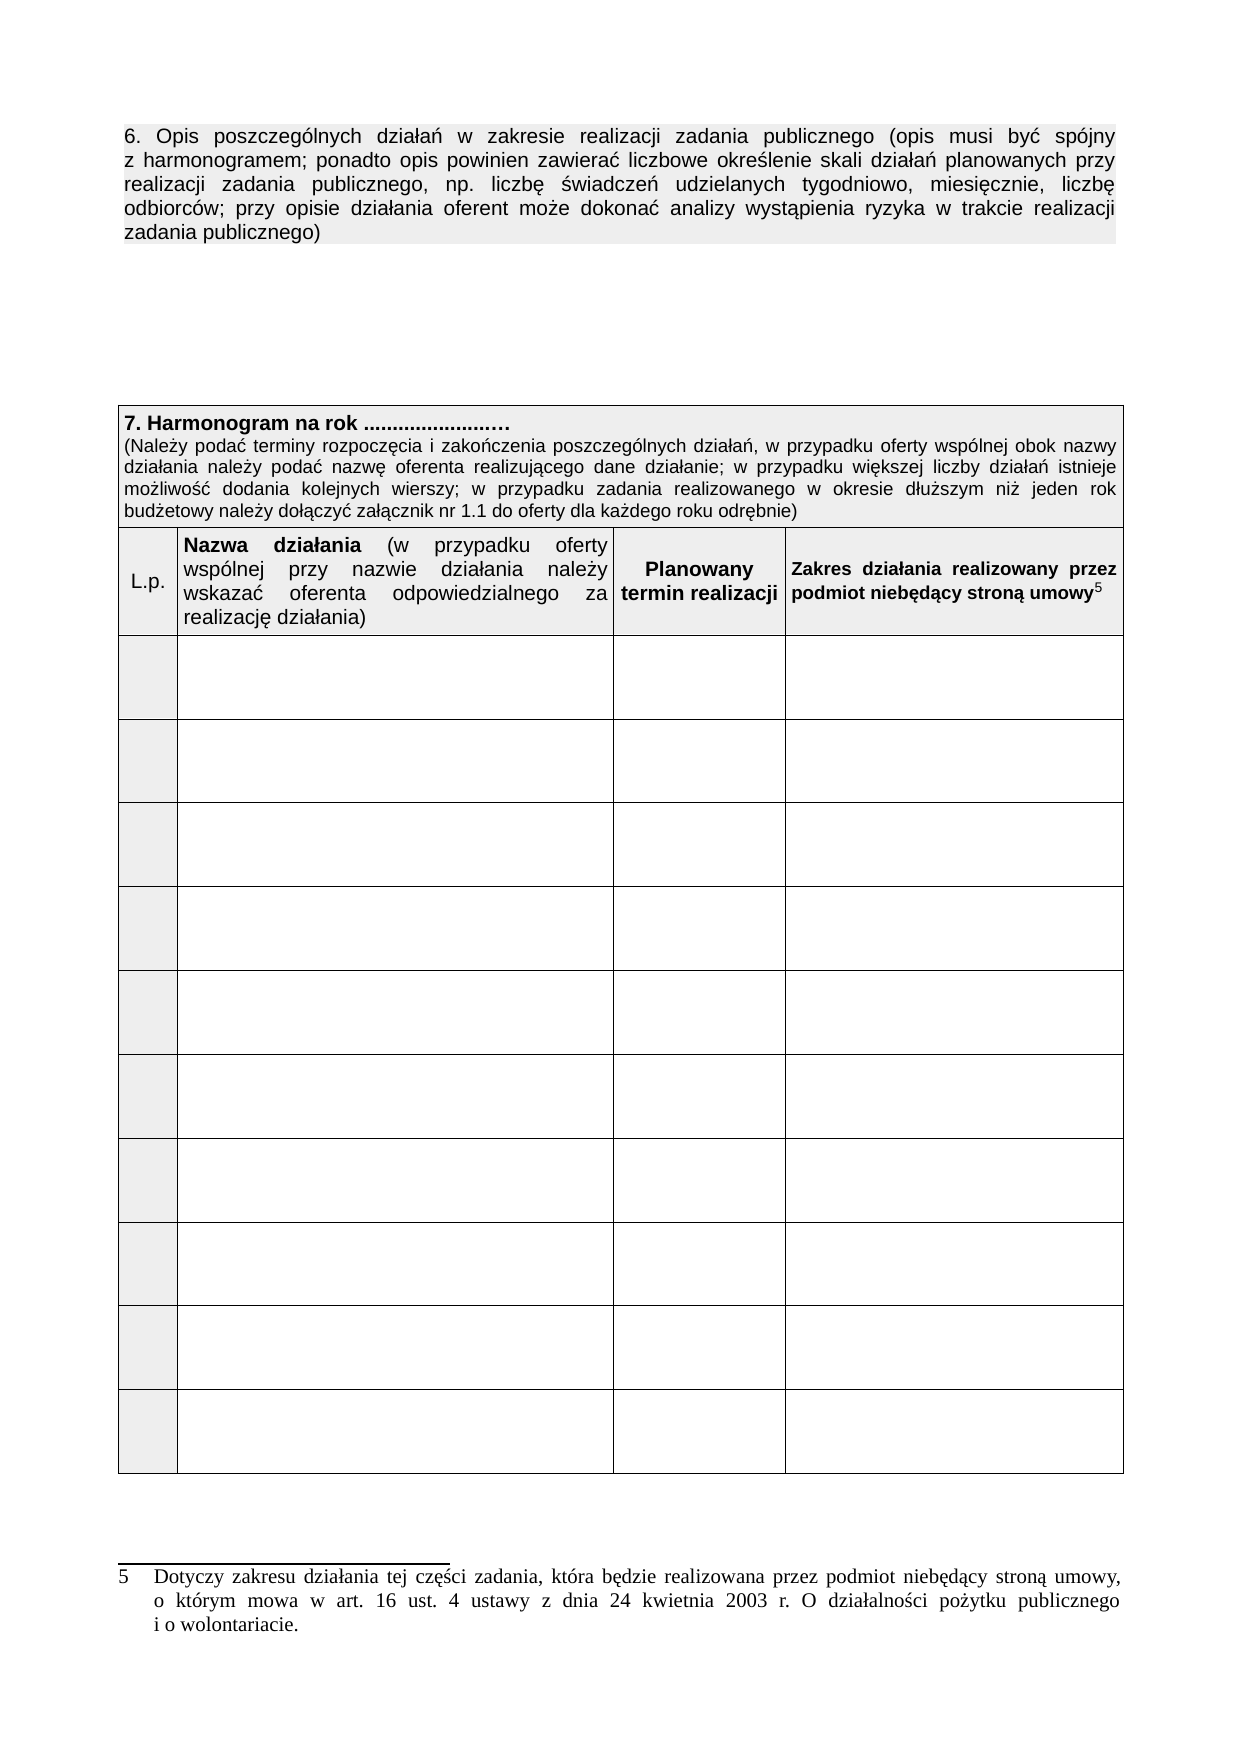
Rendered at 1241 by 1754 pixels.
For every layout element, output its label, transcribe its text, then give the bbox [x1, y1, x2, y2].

table_cell [178, 887, 613, 970]
table_cell Planowany termin realizacji [614, 528, 785, 634]
table_cell [118, 249, 1122, 357]
table_header 7. Harmonogram na rok ......................… (Należy podać terminy rozpoczęcia i zakończenia poszczególnych działań, w przypadku oferty wspólnej obok nazwy działania należy podać nazwę oferenta realizującego dane działanie; w przypadku większej liczby działań istnieje możliwość dodania kolejnych wierszy; w przypadku zadania realizowanego w okresie dłuższym niż jeden rok budżetowy należy dołączyć załącznik nr 1.1 do oferty dla każdego roku odrębnie) [119, 406, 1123, 527]
table_cell [178, 1390, 613, 1473]
table_cell [178, 636, 613, 718]
table_cell [178, 720, 613, 802]
table_cell L.p. [119, 528, 177, 634]
table_cell [786, 803, 1123, 886]
table_cell [614, 971, 785, 1054]
table_cell [178, 1306, 613, 1389]
table_cell [119, 1223, 177, 1305]
table_cell [786, 636, 1123, 718]
table_cell [786, 971, 1123, 1054]
table_cell [119, 1390, 177, 1473]
table_cell [614, 720, 785, 802]
table_cell [614, 1055, 785, 1138]
table_cell [119, 720, 177, 802]
table_cell [614, 1390, 785, 1473]
table_cell [119, 803, 177, 886]
table_cell [614, 803, 785, 886]
table_header 6. Opis poszczególnych działań w zakresie realizacji zadania publicznego (opis musi być spójny z harmonogramem; ponadto opis powinien zawierać liczbowe określenie skali działań planowanych przy realizacji zadania publicznego, np. liczbę świadczeń udzielanych tygodniowo, miesięcznie, liczbę odbiorców; przy opisie działania oferent może dokonać analizy wystąpienia ryzyka w trakcie realizacji zadania publicznego) [118, 118, 1122, 249]
table_cell [614, 887, 785, 970]
table_cell [178, 803, 613, 886]
table_cell [178, 971, 613, 1054]
table_cell [614, 1139, 785, 1222]
table_cell [786, 1139, 1123, 1222]
table_cell [178, 1223, 613, 1305]
table_cell [178, 1055, 613, 1138]
table_cell [119, 636, 177, 718]
table_cell [119, 1055, 177, 1138]
table_cell Zakres działania realizowany przez podmiot niebędący stroną umowy [786, 528, 1123, 634]
table_cell [119, 1139, 177, 1222]
table_cell [786, 887, 1123, 970]
table_cell [178, 1139, 613, 1222]
table_cell [614, 1306, 785, 1389]
table_cell [614, 1223, 785, 1305]
table_cell [119, 887, 177, 970]
table_cell [786, 720, 1123, 802]
table_cell [119, 971, 177, 1054]
table_cell [786, 1306, 1123, 1389]
table_cell [786, 1055, 1123, 1138]
table_cell Nazwa działania (w przypadku oferty wspólnej przy nazwie działania należy wskazać oferenta odpowiedzialnego za realizację działania) [178, 528, 613, 634]
table_cell [786, 1390, 1123, 1473]
table_cell [614, 636, 785, 718]
table_cell [786, 1223, 1123, 1305]
table_cell [119, 1306, 177, 1389]
